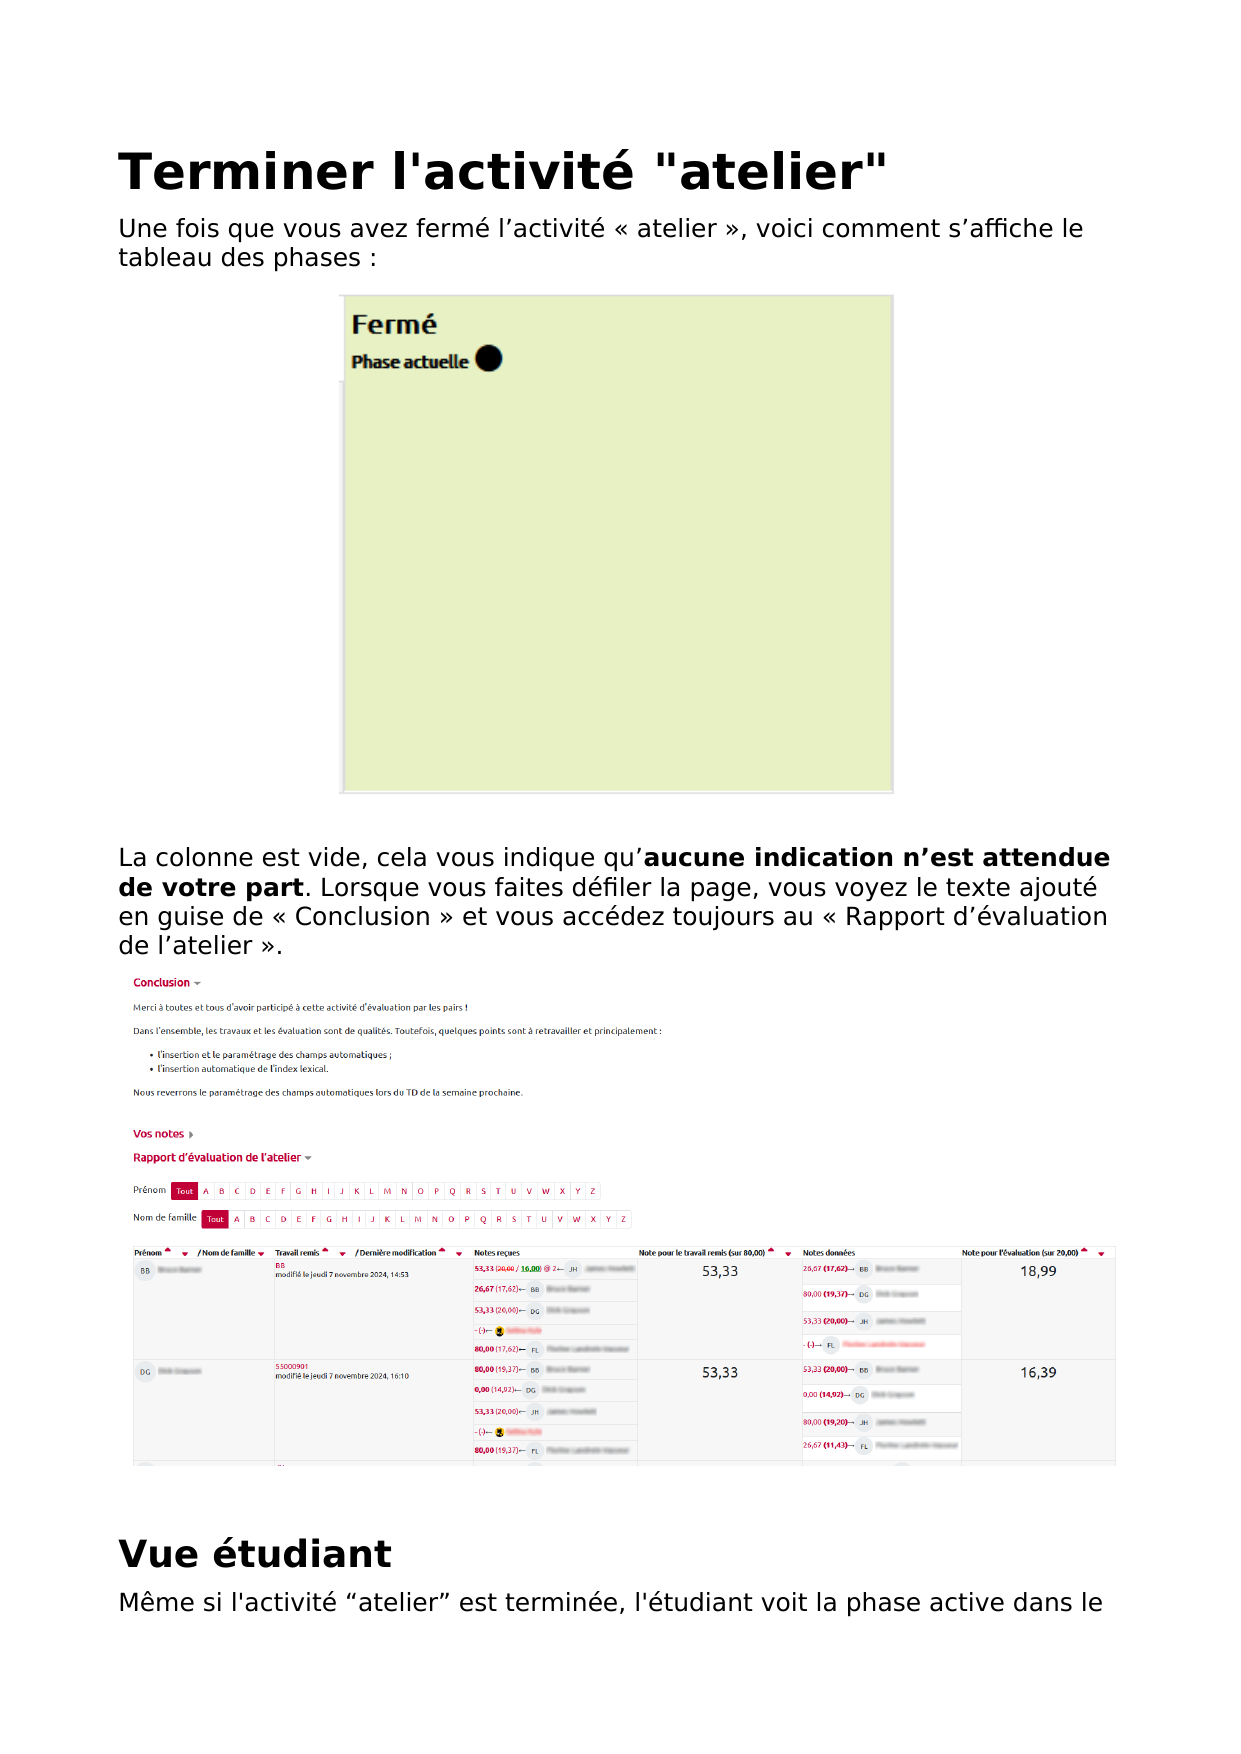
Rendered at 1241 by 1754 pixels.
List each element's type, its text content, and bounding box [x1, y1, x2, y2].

subtitle Vue étudiant [118, 1532, 1122, 1576]
text Une fois que vous avez fermé l’activité « atelier », voici comment s’affiche le tableau des phases : [118, 214, 1122, 272]
subtitle Terminer l'activité "atelier" [118, 143, 1122, 201]
picture [118, 972, 1123, 1466]
text Même si l'activité “atelier” est terminée, l'étudiant voit la phase active dans le [118, 1588, 1122, 1618]
picture [338, 284, 902, 802]
text La colonne est vide, cela vous indique qu’aucune indication n’est attendue de votre part. Lorsque vous faites défiler la page, vous voyez le texte ajouté en guise de « Conclusion » et vous accédez toujours au « Rapport d’évaluation de l’atelier ». [118, 843, 1122, 960]
